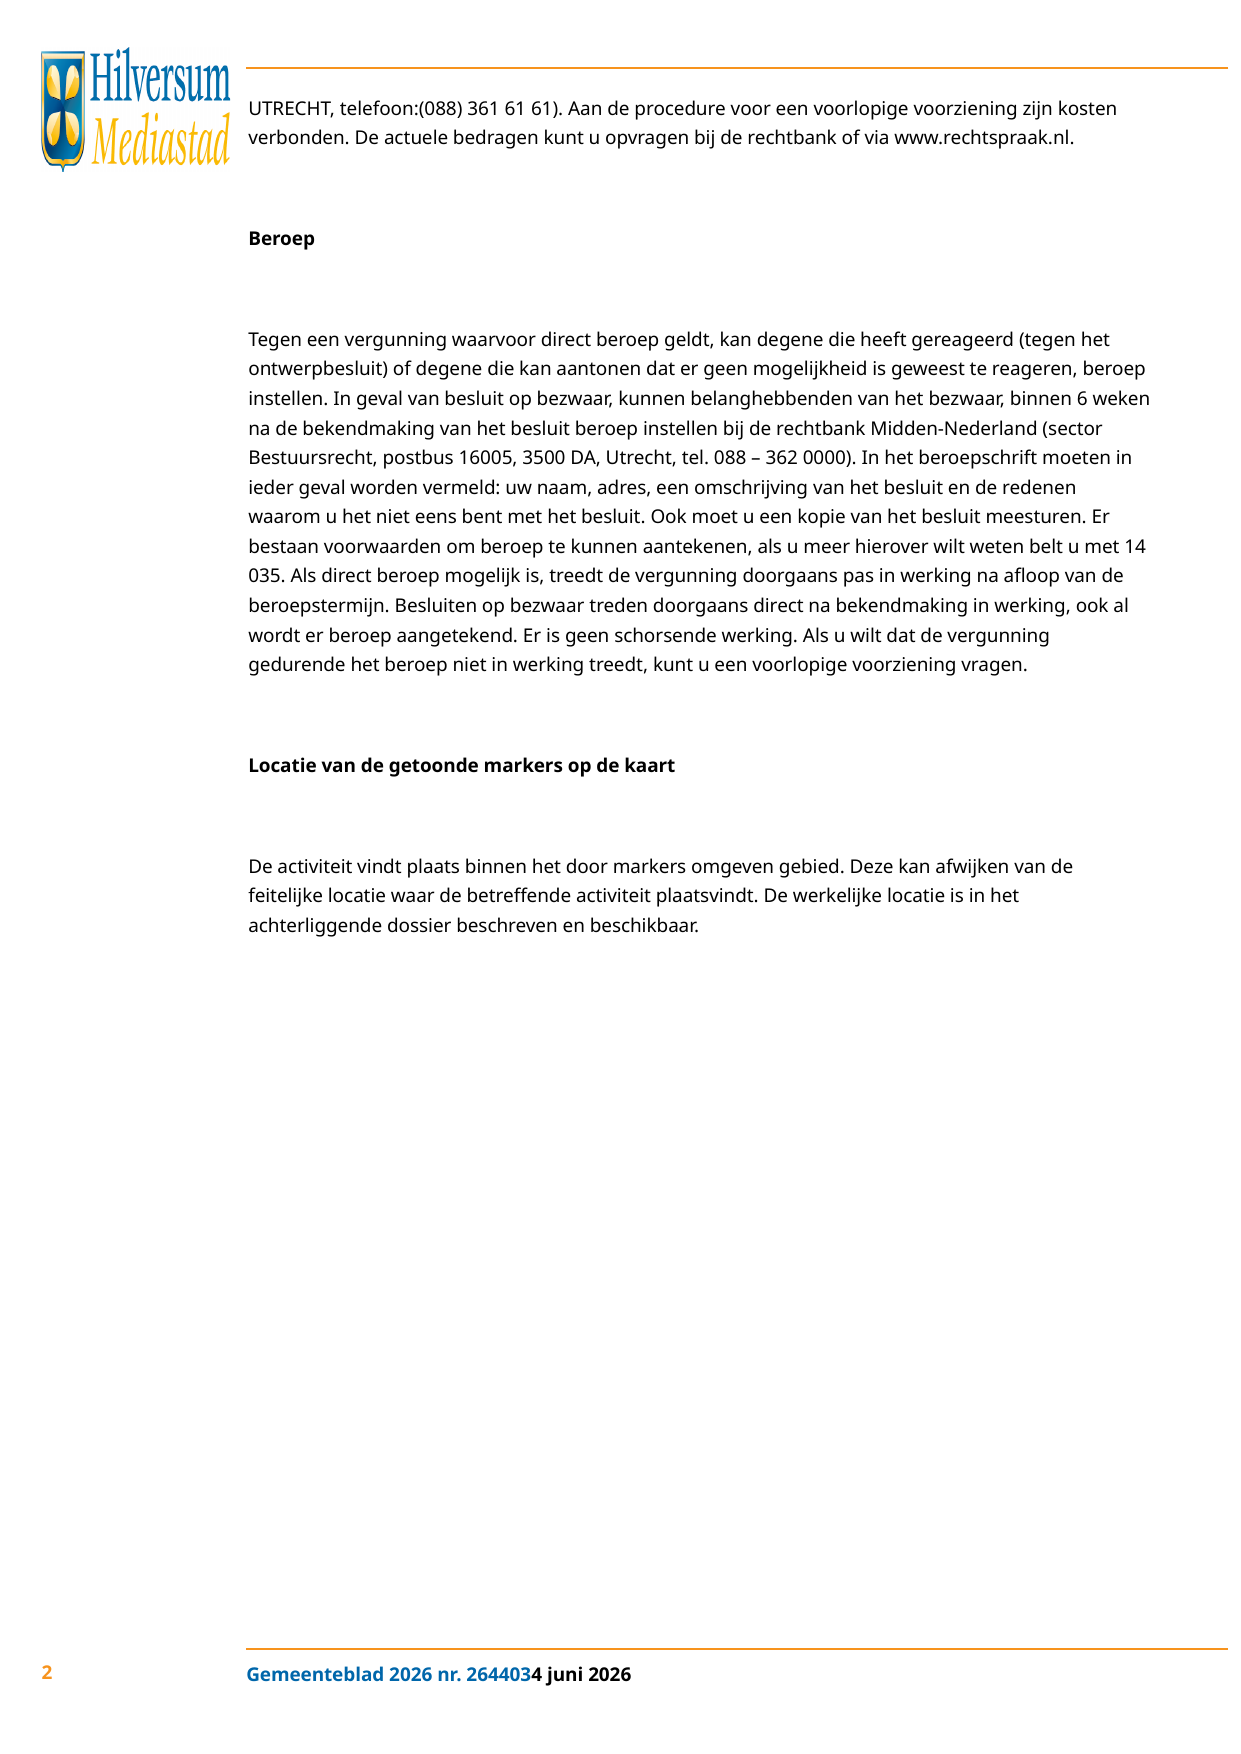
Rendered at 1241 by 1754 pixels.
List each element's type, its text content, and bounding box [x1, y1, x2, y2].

text Beroep [248, 225, 1152, 251]
text Locatie van de getoonde markers op de kaart [248, 752, 1152, 778]
text UTRECHT, telefoon:(088) 361 61 61). Aan de procedure voor een voorlopige voorziening zijn kosten verbonden. De actuele bedragen kunt u opvragen bij de rechtbank of via www.rechtspraak.nl. [248, 95, 1152, 150]
text Tegen een vergunning waarvoor direct beroep geldt, kan degene die heeft gereageerd (tegen het ontwerpbesluit) of degene die kan aantonen dat er geen mogelijkheid is geweest te reageren, beroep instellen. In geval van besluit op bezwaar, kunnen belanghebbenden van het bezwaar, binnen 6 weken na de bekendmaking van het besluit beroep instellen bij de rechtbank Midden-Nederland (sector Bestuursrecht, postbus 16005, 3500 DA, Utrecht, tel. 088 – 362 0000). In het beroepschrift moeten in ieder geval worden vermeld: uw naam, adres, een omschrijving van het besluit en de redenen waarom u het niet eens bent met het besluit. Ook moet u een kopie van het besluit meesturen. Er bestaan voorwaarden om beroep te kunnen aantekenen, als u meer hierover wilt weten belt u met 14 035. Als direct beroep mogelijk is, treedt de vergunning doorgaans pas in werking na afloop van de beroepstermijn. Besluiten op bezwaar treden doorgaans direct na bekendmaking in werking, ook al wordt er beroep aangetekend. Er is geen schorsende werking. Als u wilt dat de vergunning gedurende het beroep niet in werking treedt, kunt u een voorlopige voorziening vragen. [248, 326, 1152, 677]
picture [41, 47, 231, 172]
text De activiteit vindt plaats binnen het door markers omgeven gebied. Deze kan afwijken van de feitelijke locatie waar de betreffende activiteit plaatsvindt. De werkelijke locatie is in het achterliggende dossier beschreven en beschikbaar. [248, 853, 1152, 938]
